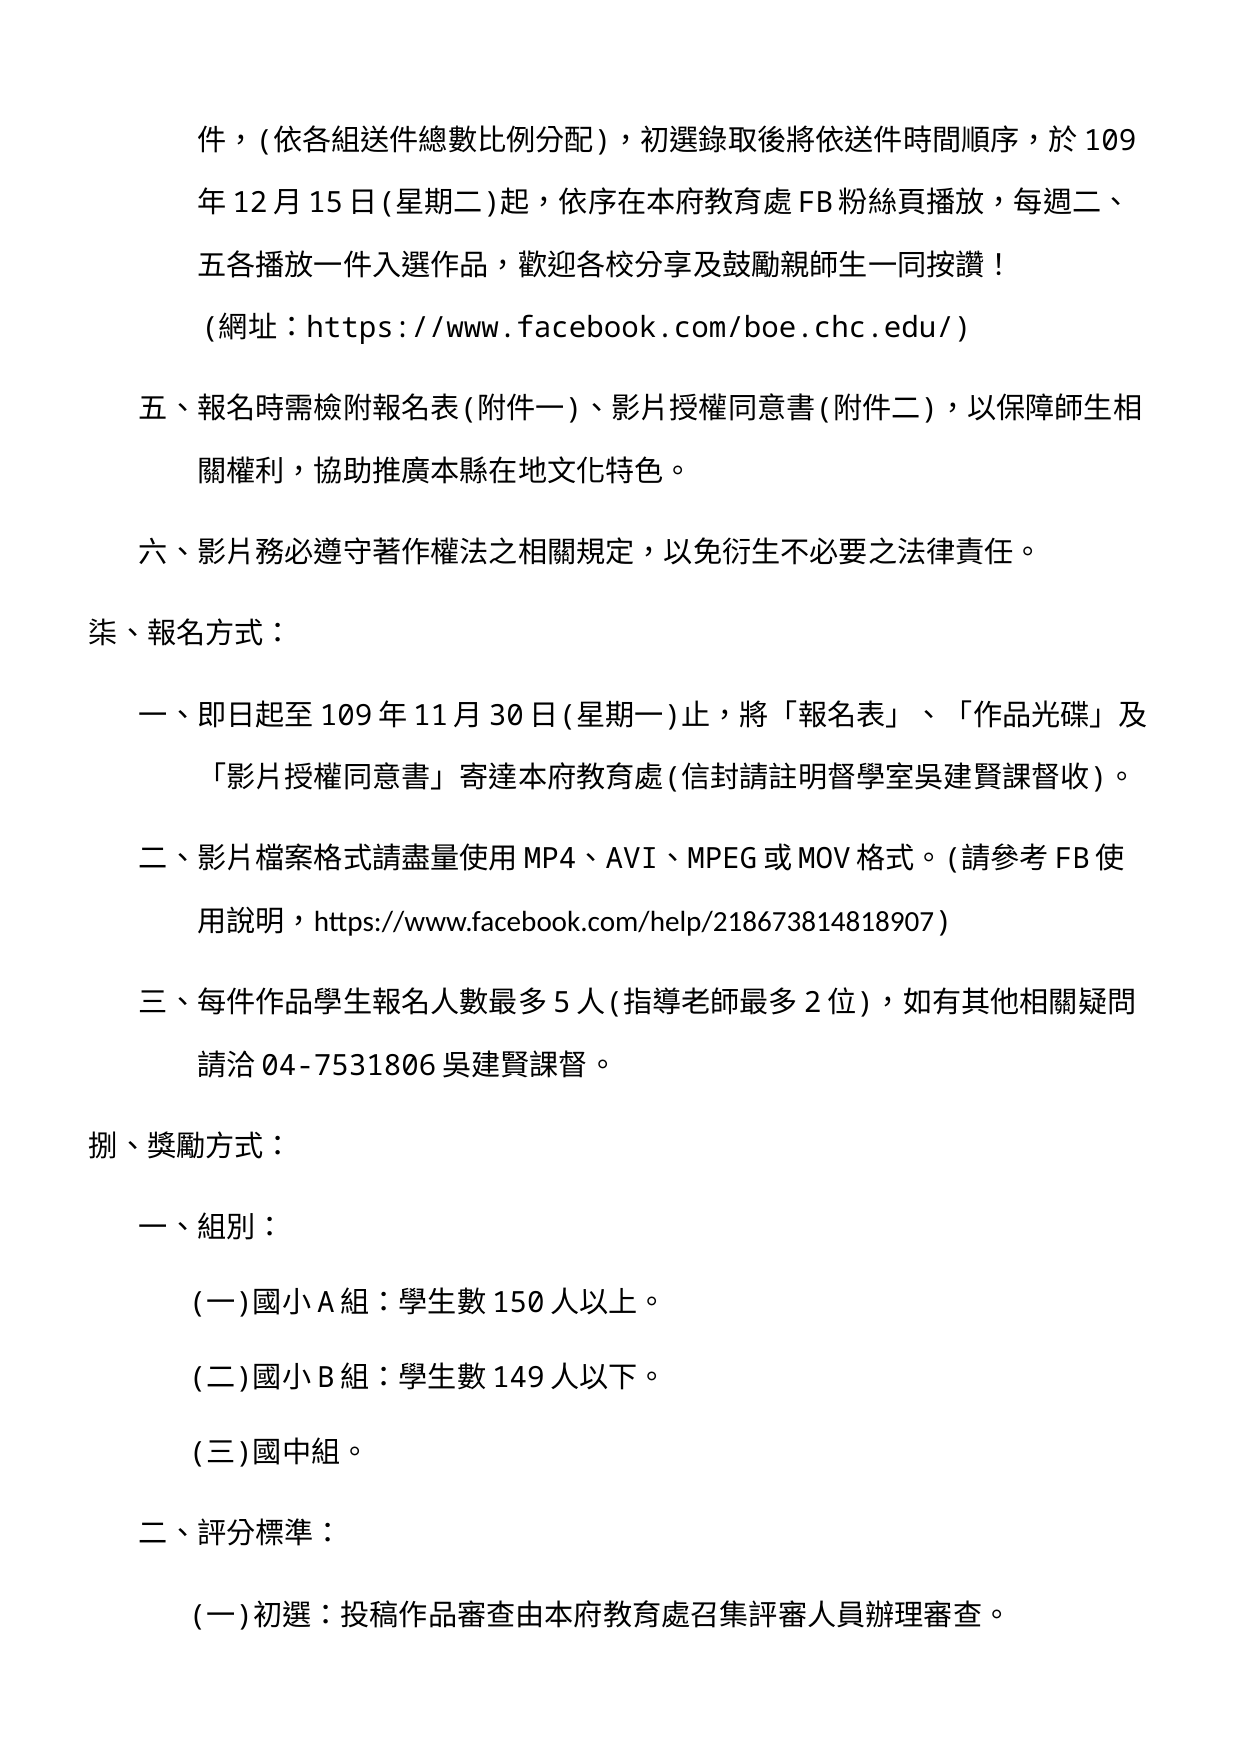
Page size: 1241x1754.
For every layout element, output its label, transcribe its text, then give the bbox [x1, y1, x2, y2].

text 一、即日起至109年11月30日(星期一)止，將「報名表」、「作品光碟」及「影片授權同意書」寄達本府教育處(信封請註明督學室吳建賢課督收)。 [139, 671, 1152, 796]
text (三)國中組。 [188, 1408, 1152, 1471]
text (一)國小A組：學生數150人以上。 [188, 1258, 1152, 1321]
text (網址：https://www.facebook.com/boe.chc.edu/) [114, 283, 1152, 346]
text (二)國小B組：學生數149人以下。 [188, 1333, 1152, 1396]
text 二、評分標準： [139, 1489, 1152, 1552]
text (一)初選：投稿作品審查由本府教育處召集評審人員辦理審查。 [189, 1571, 1152, 1633]
text 二、影片檔案格式請盡量使用MP4、AVI、MPEG或MOV格式。(請參考FB使用說明，https://www.facebook.com/help/218673814818907) [139, 814, 1152, 939]
text 一、組別： [139, 1183, 1152, 1246]
text 五、報名時需檢附報名表(附件一)、影片授權同意書(附件二)，以保障師生相關權利，協助推廣本縣在地文化特色。 [139, 364, 1152, 489]
text 三、每件作品學生報名人數最多5人(指導老師最多2位)，如有其他相關疑問請洽04-7531806吳建賢課督。 [139, 958, 1152, 1083]
text 六、影片務必遵守著作權法之相關規定，以免衍生不必要之法律責任。 [139, 508, 1152, 571]
text 件，(依各組送件總數比例分配)，初選錄取後將依送件時間順序，於109年12月15日(星期二)起，依序在本府教育處FB粉絲頁播放，每週二、五各播放一件入選作品，歡迎各校分享及鼓勵親師生一同按讚！ [139, 96, 1152, 283]
text 柒、報名方式： [89, 589, 1152, 652]
text 捌、獎勵方式： [89, 1102, 1152, 1164]
